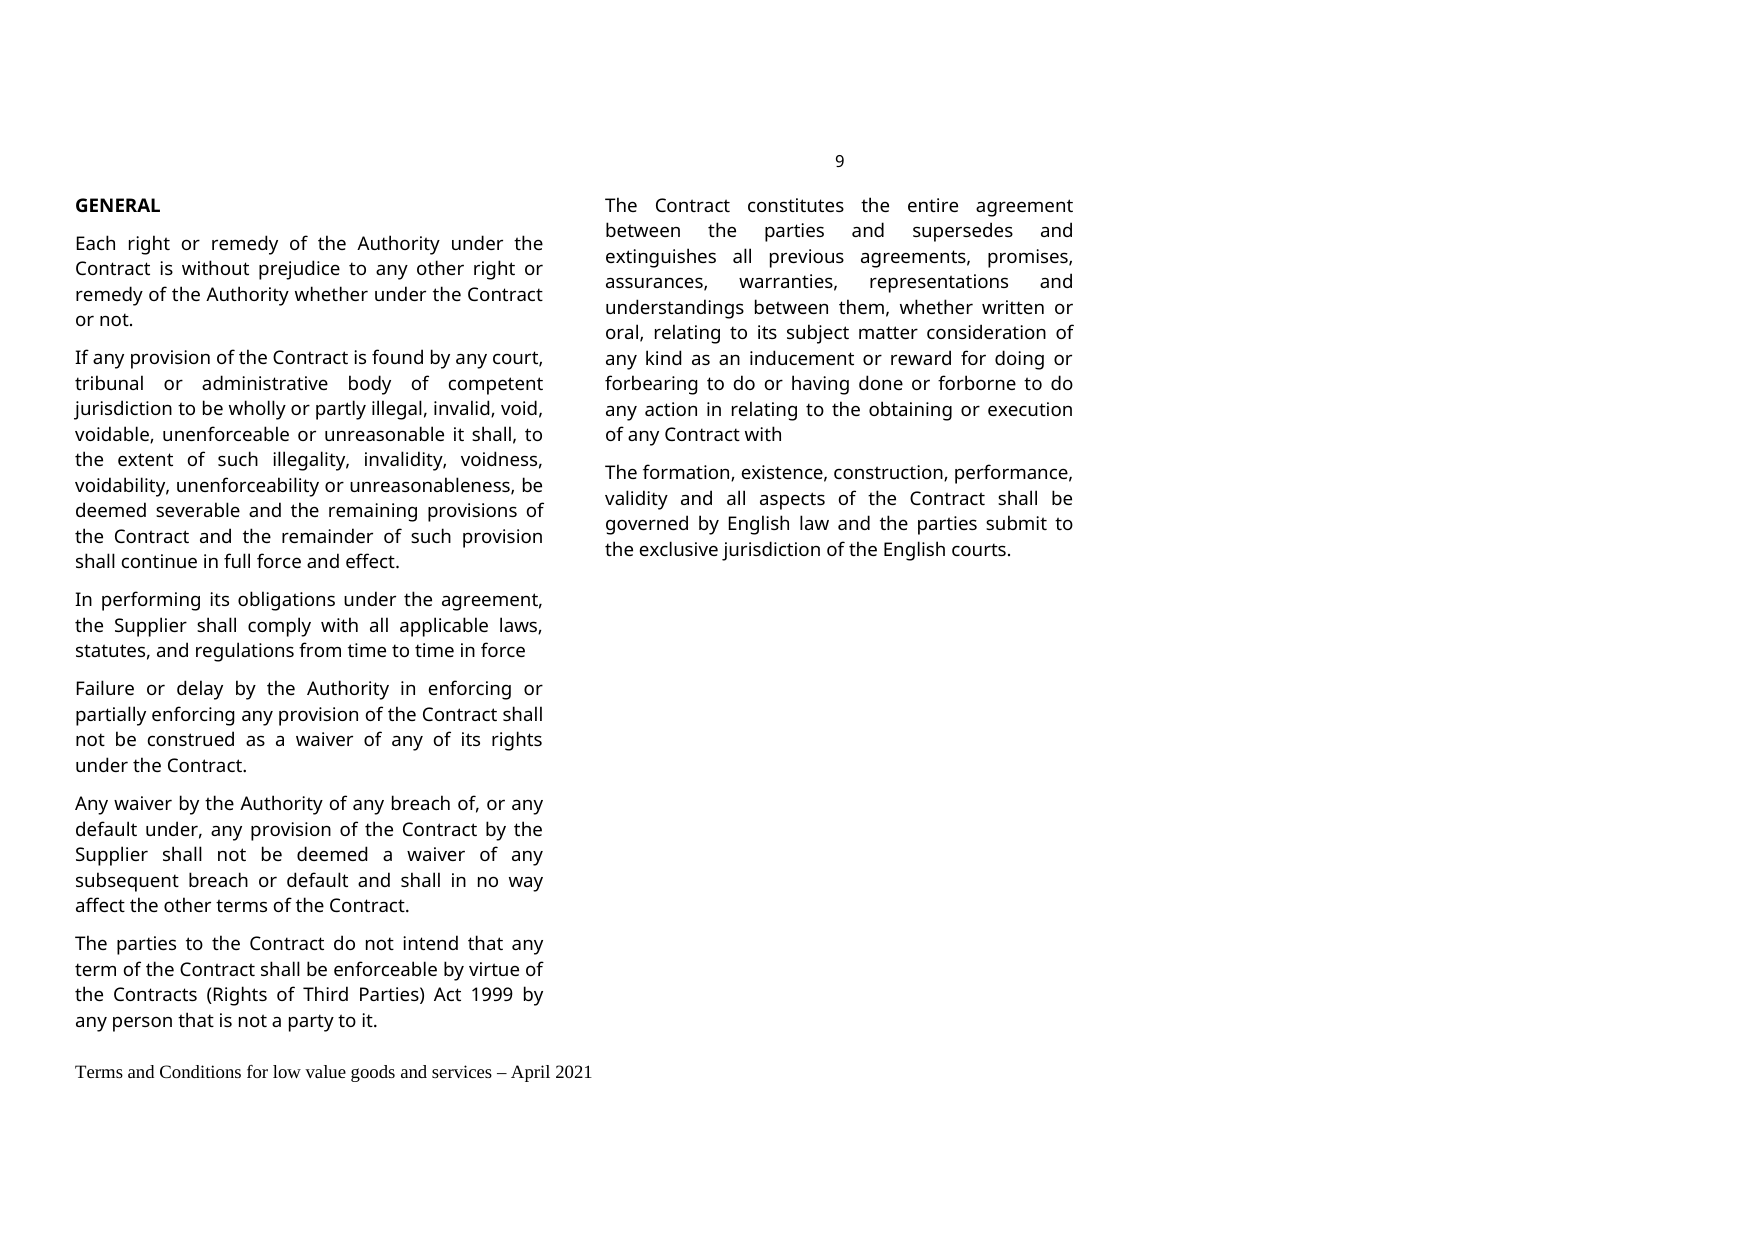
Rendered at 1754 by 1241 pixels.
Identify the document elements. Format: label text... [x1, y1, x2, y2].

subtitle Failure or delay by the Authority in enforcing or partially enforcing any provision of the Contract shall not be construed as a waiver of any of its rights under the Contract. [75, 676, 544, 778]
subtitle In performing its obligations under the agreement, the Supplier shall comply with all applicable laws, statutes, and regulations from time to time in force [75, 587, 544, 663]
subtitle The parties to the Contract do not intend that any term of the Contract shall be enforceable by virtue of the Contracts (Rights of Third Parties) Act 1999 by any person that is not a party to it. [75, 930, 544, 1032]
subtitle GENERAL [75, 192, 544, 217]
subtitle Each right or remedy of the Authority under the Contract is without prejudice to any other right or remedy of the Authority whether under the Contract or not. [75, 230, 544, 332]
subtitle The Contract constitutes the entire agreement between the parties and supersedes and extinguishes all previous agreements, promises, assurances, warranties, representations and understandings between them, whether written or oral, relating to its subject matter consideration of any kind as an inducement or reward for doing or forbearing to do or having done or forborne to do any action in relating to the obtaining or execution of any Contract with [605, 192, 1074, 447]
subtitle Any waiver by the Authority of any breach of, or any default under, any provision of the Contract by the Supplier shall not be deemed a waiver of any subsequent breach or default and shall in no way affect the other terms of the Contract. [75, 790, 544, 918]
subtitle The formation, existence, construction, performance, validity and all aspects of the Contract shall be governed by English law and the parties submit to the exclusive jurisdiction of the English courts. [605, 459, 1074, 562]
subtitle If any provision of the Contract is found by any court, tribunal or administrative body of competent jurisdiction to be wholly or partly illegal, invalid, void, voidable, unenforceable or unreasonable it shall, to the extent of such illegality, invalidity, voidness, voidability, unenforceability or unreasonableness, be deemed severable and the remaining provisions of the Contract and the remainder of such provision shall continue in full force and effect. [75, 344, 544, 574]
